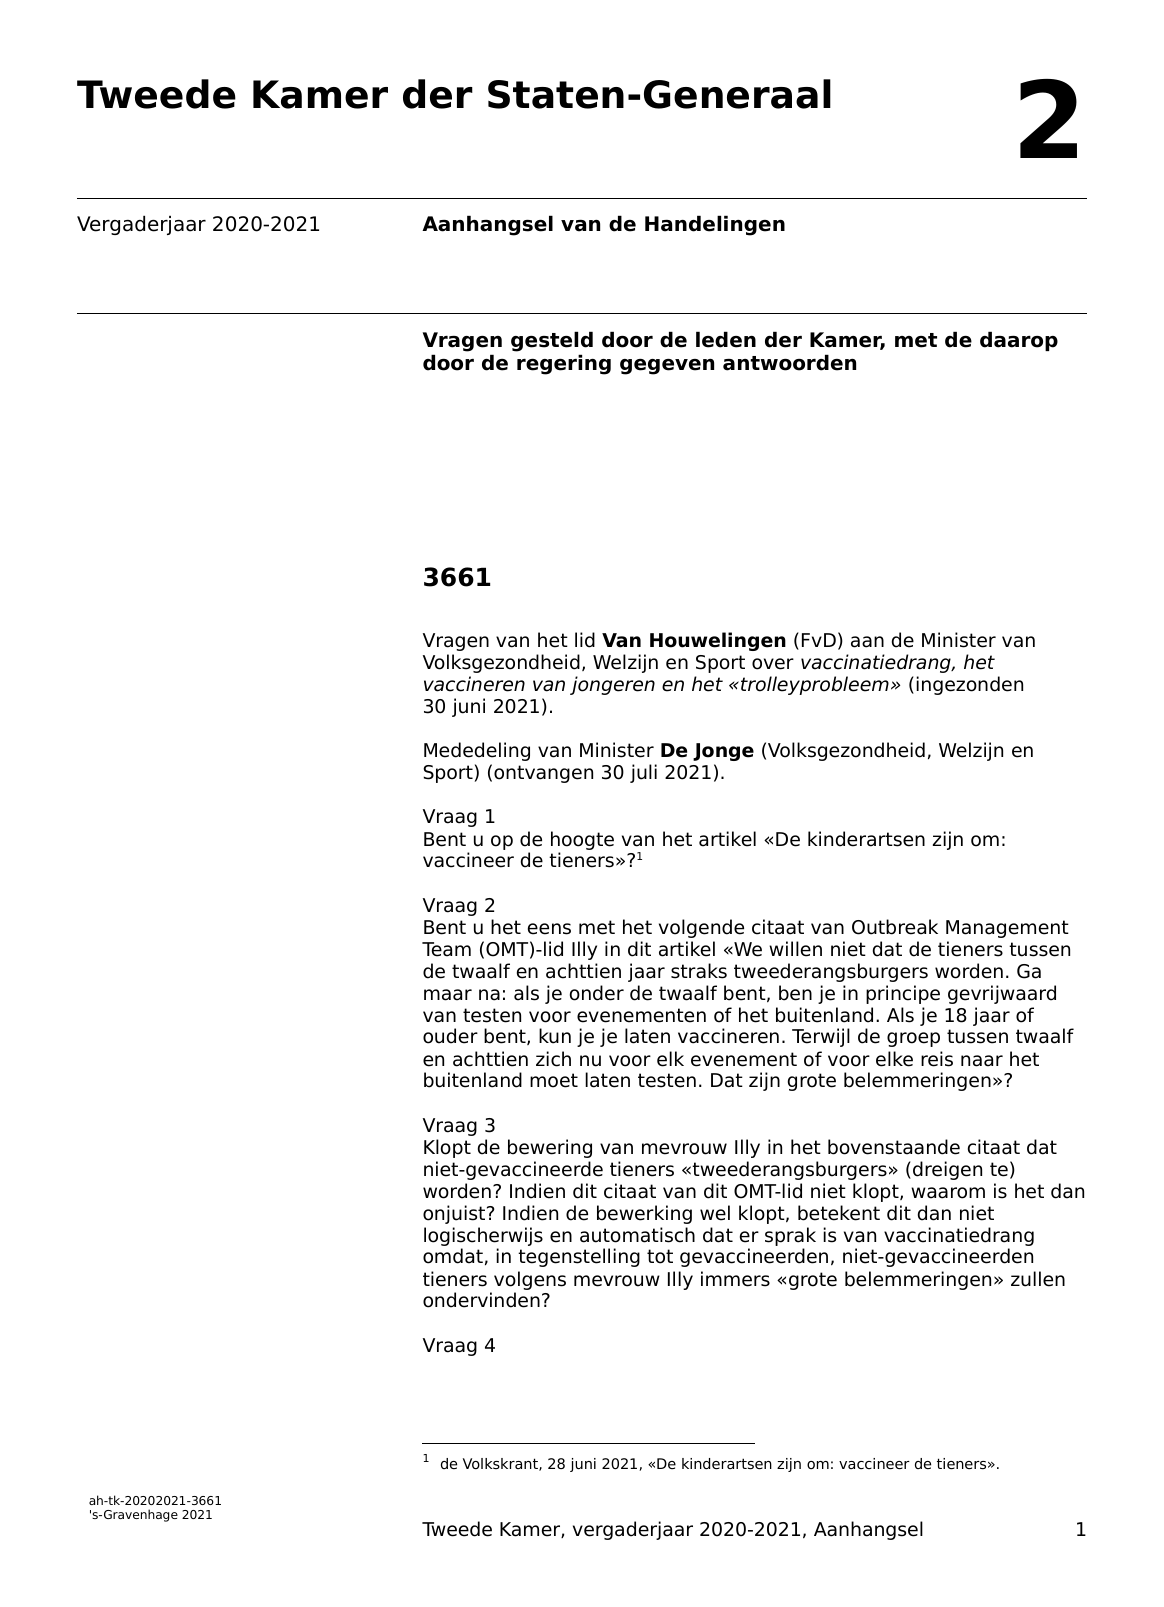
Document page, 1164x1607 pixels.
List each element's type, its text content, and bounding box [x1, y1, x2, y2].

text Mededeling van Minister De Jonge (Volksgezondheid, Welzijn en Sport) (ontvangen 30 juli 2021). [422, 740, 1087, 784]
table_cell Vragen gesteld door de leden der Kamer, met de daarop door de regering gegeven antwoorden [422, 314, 1087, 375]
table_cell Aanhangsel van de Handelingen [422, 199, 1087, 313]
text Vraag 3 [422, 1114, 1087, 1137]
text ah-tk-20202021-3661 [88, 1494, 323, 1508]
text Bent u op de hoogte van het artikel «De kinderartsen zijn om: vaccineer de tieners»? [422, 828, 1087, 872]
text Bent u het eens met het volgende citaat van Outbreak Management Team (OMT)-lid Illy in dit artikel «We willen niet dat de tieners tussen de twaalf en achttien jaar straks tweederangsburgers worden. Ga maar na: als je onder de twaalf bent, ben je in principe gevrijwaard van testen voor evenementen of het buitenland. Als je 18 jaar of ouder bent, kun je je laten vaccineren. Terwijl de groep tussen twaalf en achttien zich nu voor elk evenement of voor elke reis naar het buitenland moet laten testen. Dat zijn grote belemmeringen»? [422, 917, 1087, 1092]
text Vraag 1 [422, 806, 1087, 828]
table_cell [77, 314, 422, 375]
text Vragen van het lid Van Houwelingen (FvD) aan de Minister van Volksgezondheid, Welzijn en Sport over vaccinatiedrang, het vaccineren van jongeren en het «trolleyprobleem» (ingezonden 30 juni 2021). [422, 630, 1087, 718]
text de Volkskrant, 28 juni 2021, «De kinderartsen zijn om: vaccineer de tieners». [422, 1452, 1087, 1474]
text Klopt de bewering van mevrouw Illy in het bovenstaande citaat dat niet-gevaccineerde tieners «tweederangsburgers» (dreigen te) worden? Indien dit citaat van dit OMT-lid niet klopt, waarom is het dan onjuist? Indien de bewerking wel klopt, betekent dit dan niet logischerwijs en automatisch dat er sprak is van vaccinatiedrang omdat, in tegenstelling tot gevaccineerden, niet-gevaccineerden tieners volgens mevrouw Illy immers «grote belemmeringen» zullen ondervinden? [422, 1137, 1087, 1312]
table_header Tweede Kamer der Staten-Generaal [77, 59, 886, 198]
text Vraag 2 [422, 894, 1087, 917]
text 's-Gravenhage 2021 [88, 1508, 323, 1522]
table_cell Vergaderjaar 2020-2021 [77, 199, 422, 313]
text Vraag 4 [422, 1334, 1087, 1357]
table_header 2 [886, 59, 1087, 198]
text 3661 [422, 563, 1087, 592]
